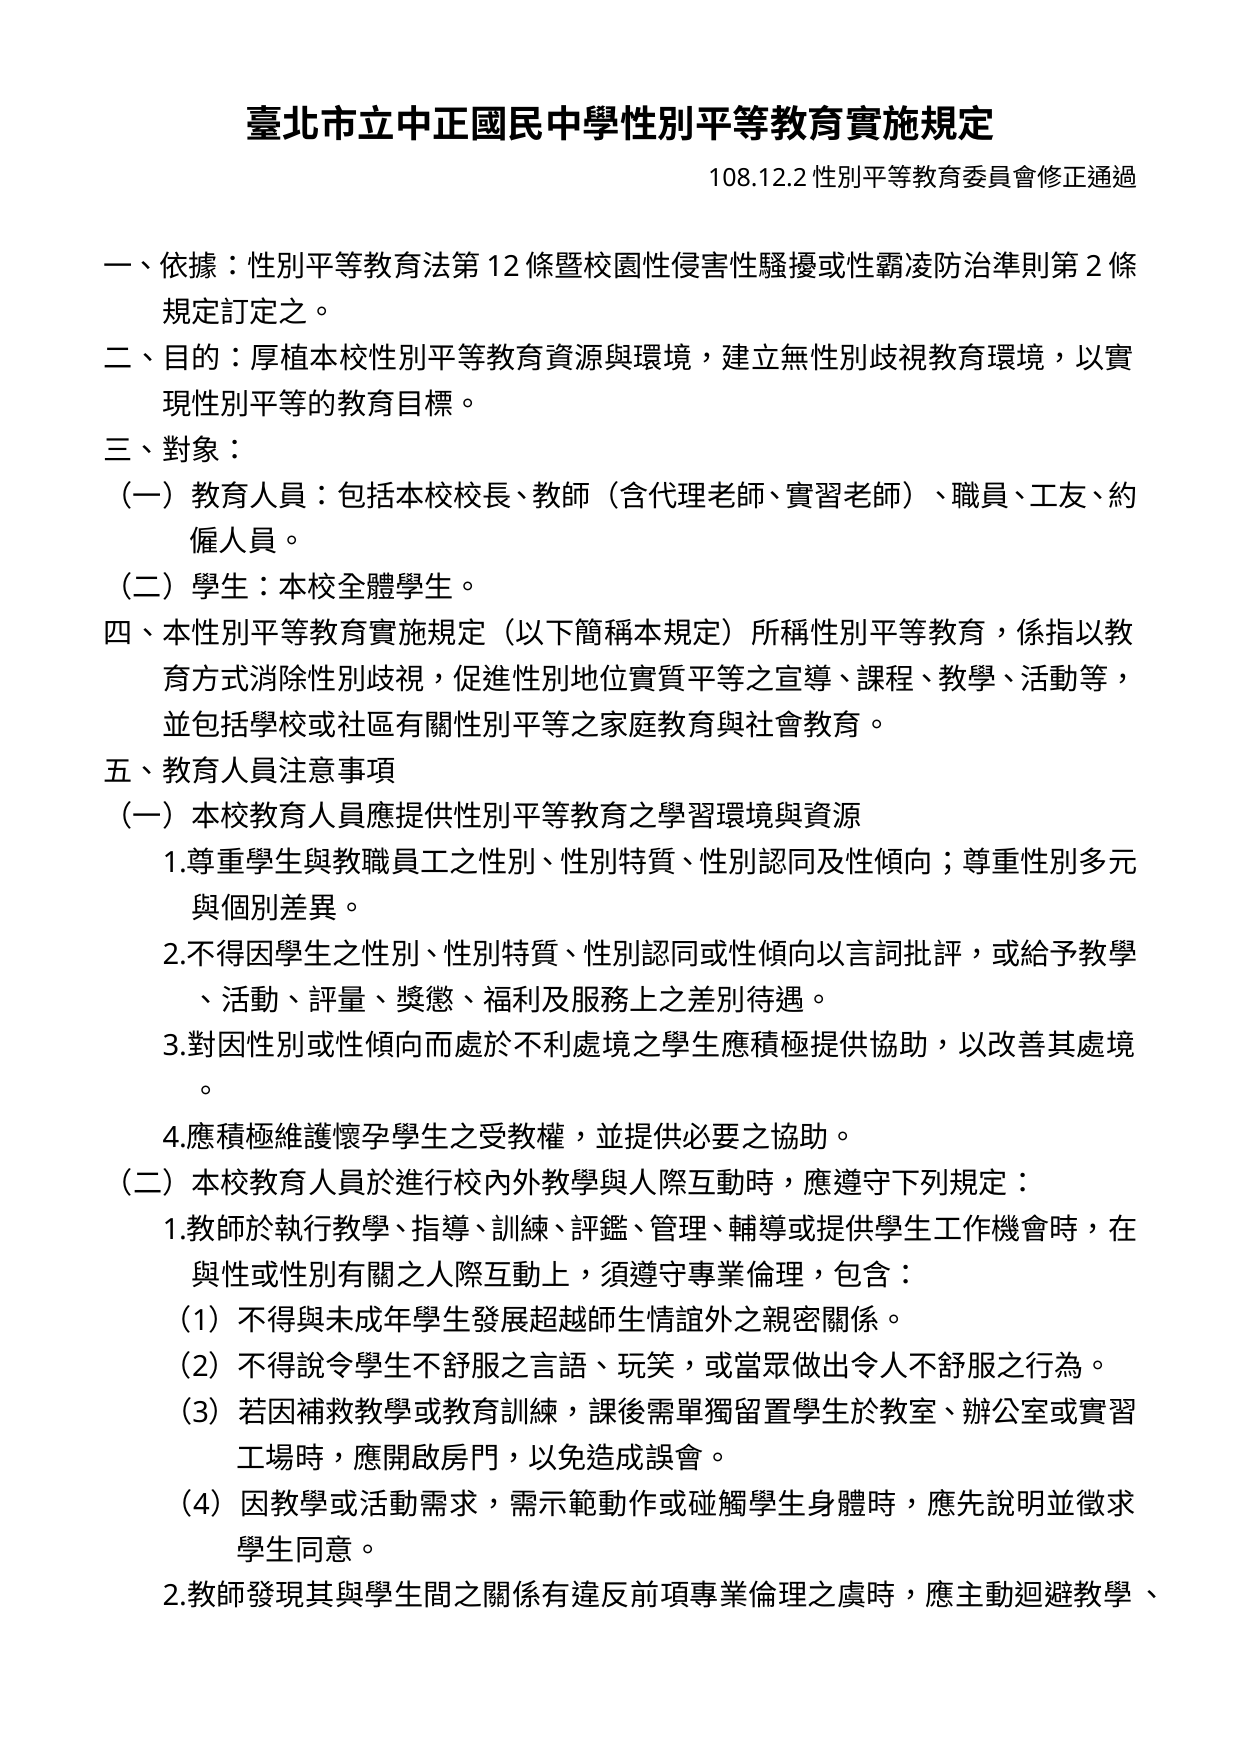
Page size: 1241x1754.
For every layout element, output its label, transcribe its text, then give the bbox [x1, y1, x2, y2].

text 4.應積極維護懷孕學生之受教權，並提供必要之協助。 [162, 1110, 1137, 1156]
text 2.教師發現其與學生間之關係有違反前項專業倫理之虞時，應主動迴避教學、指導、訓練、評鑑、管理、輔導或提供學生工作機會或陳報學校處理。 [162, 1568, 1137, 1614]
text （4）因教學或活動需求，需示範動作或碰觸學生身體時，應先說明並徵求學生同意。 [163, 1477, 1137, 1568]
text 一、依據：性別平等教育法第12條暨校園性侵害性騷擾或性霸凌防治準則第2條規定訂定之。 [103, 239, 1137, 331]
text 3.對因性別或性傾向而處於不利處境之學生應積極提供協助，以改善其處境。 [162, 1018, 1137, 1110]
text （一）教育人員：包括本校校長、教師（含代理老師、實習老師）、職員、工友、約僱人員。 [103, 468, 1137, 560]
text （一）本校教育人員應提供性別平等教育之學習環境與資源 [103, 789, 1137, 835]
text 2.不得因學生之性別、性別特質、性別認同或性傾向以言詞批評，或給予教學、活動、評量、獎懲、福利及服務上之差別待遇。 [162, 927, 1137, 1018]
text （3）若因補救教學或教育訓練，課後需單獨留置學生於教室、辦公室或實習工場時，應開啟房門，以免造成誤會。 [163, 1385, 1137, 1477]
text 五、教育人員注意事項 [103, 743, 1137, 789]
text （1）不得與未成年學生發展超越師生情誼外之親密關係。 [163, 1293, 1137, 1339]
text （二）學生：本校全體學生。 [103, 560, 1137, 606]
subtitle 108.12.2性別平等教育委員會修正通過 [103, 148, 1137, 193]
text 1.尊重學生與教職員工之性別、性別特質、性別認同及性傾向；尊重性別多元與個別差異。 [162, 835, 1137, 927]
text 三、對象： [103, 423, 1137, 468]
subtitle 臺北市立中正國民中學性別平等教育實施規定 [103, 93, 1137, 148]
text 1.教師於執行教學、指導、訓練、評鑑、管理、輔導或提供學生工作機會時，在與性或性別有關之人際互動上，須遵守專業倫理，包含： [162, 1202, 1137, 1293]
text 四、本性別平等教育實施規定（以下簡稱本規定）所稱性別平等教育，係指以教育方式消除性別歧視，促進性別地位實質平等之宣導、課程、教學、活動等，並包括學校或社區有關性別平等之家庭教育與社會教育。 [103, 606, 1137, 743]
text 二、目的：厚植本校性別平等教育資源與環境，建立無性別歧視教育環境，以實現性別平等的教育目標。 [103, 331, 1137, 423]
text （2）不得說令學生不舒服之言語、玩笑，或當眾做出令人不舒服之行為。 [163, 1339, 1137, 1385]
text （二）本校教育人員於進行校內外教學與人際互動時，應遵守下列規定： [104, 1156, 1137, 1202]
